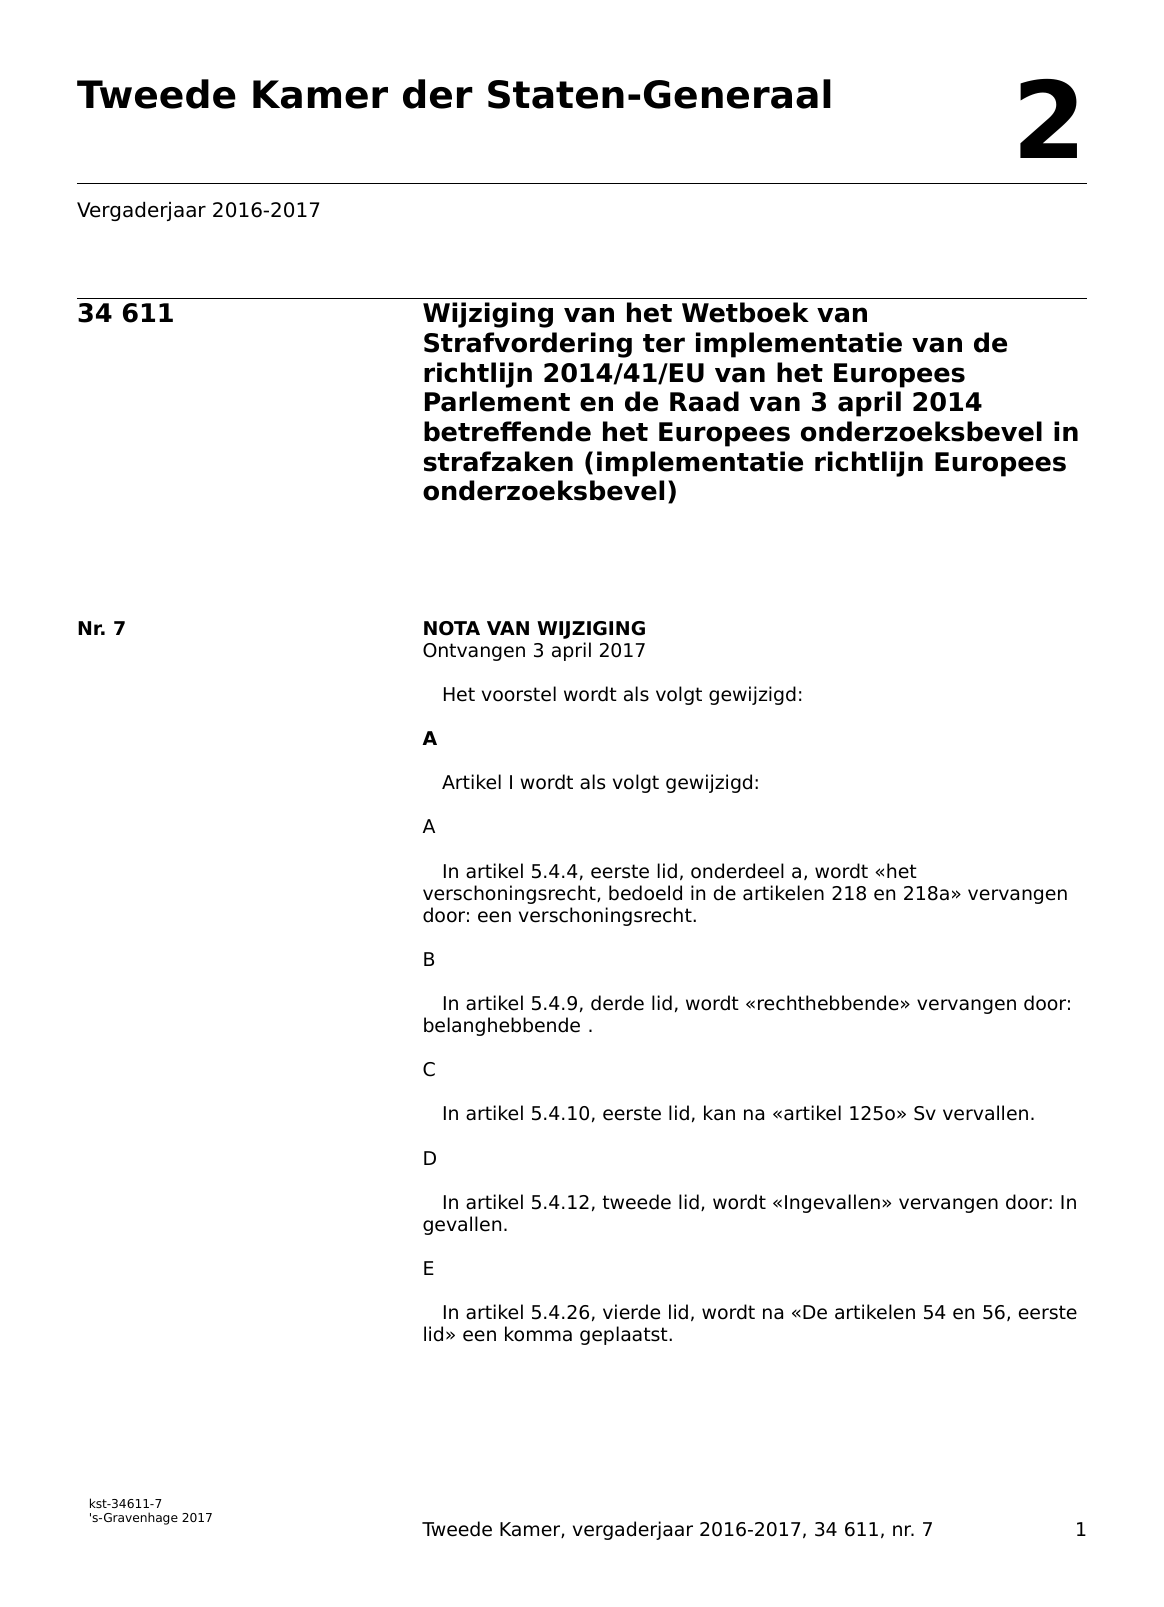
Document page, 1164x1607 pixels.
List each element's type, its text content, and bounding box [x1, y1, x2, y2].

subtitle C [422, 1059, 1087, 1081]
text 's-Gravenhage 2017 [88, 1511, 323, 1525]
text In artikel 5.4.9, derde lid, wordt «rechthebbende» vervangen door: belanghebbende . [422, 993, 1087, 1037]
text In artikel 5.4.26, vierde lid, wordt na «De artikelen 54 en 56, eerste lid» een komma geplaatst. [422, 1302, 1087, 1346]
subtitle D [422, 1147, 1087, 1169]
subtitle A [422, 816, 1087, 838]
table_cell Vergaderjaar 2016-2017 [77, 184, 1087, 298]
text In artikel 5.4.10, eerste lid, kan na «artikel 125o» Sv vervallen. [422, 1103, 1087, 1125]
text Het voorstel wordt als volgt gewijzigd: [422, 684, 1087, 706]
text Artikel I wordt als volgt gewijzigd: [422, 772, 1087, 794]
text In artikel 5.4.4, eerste lid, onderdeel a, wordt «het verschoningsrecht, bedoeld in de artikelen 218 en 218a» vervangen door: een verschoningsrecht. [422, 861, 1087, 927]
table_header 2 [886, 59, 1087, 183]
subtitle 34 611 Wijziging van het Wetboek van Strafvordering ter implementatie van de richtlijn 2014/41/EU van het Europees Parlement en de Raad van 3 april 2014 betreffende het Europees onderzoeksbevel in strafzaken (implementatie richtlijn Europees onderzoeksbevel) [77, 299, 1087, 507]
text In artikel 5.4.12, tweede lid, wordt «Ingevallen» vervangen door: In gevallen. [422, 1192, 1087, 1236]
table_header Tweede Kamer der Staten-Generaal [77, 59, 886, 183]
text kst-34611-7 [88, 1497, 323, 1511]
subtitle Nr. 7 NOTA VAN WIJZIGING [77, 618, 1087, 640]
subtitle E [422, 1258, 1087, 1280]
text Ontvangen 3 april 2017 [422, 640, 1087, 662]
subtitle A [422, 728, 1087, 750]
subtitle B [422, 949, 1087, 971]
